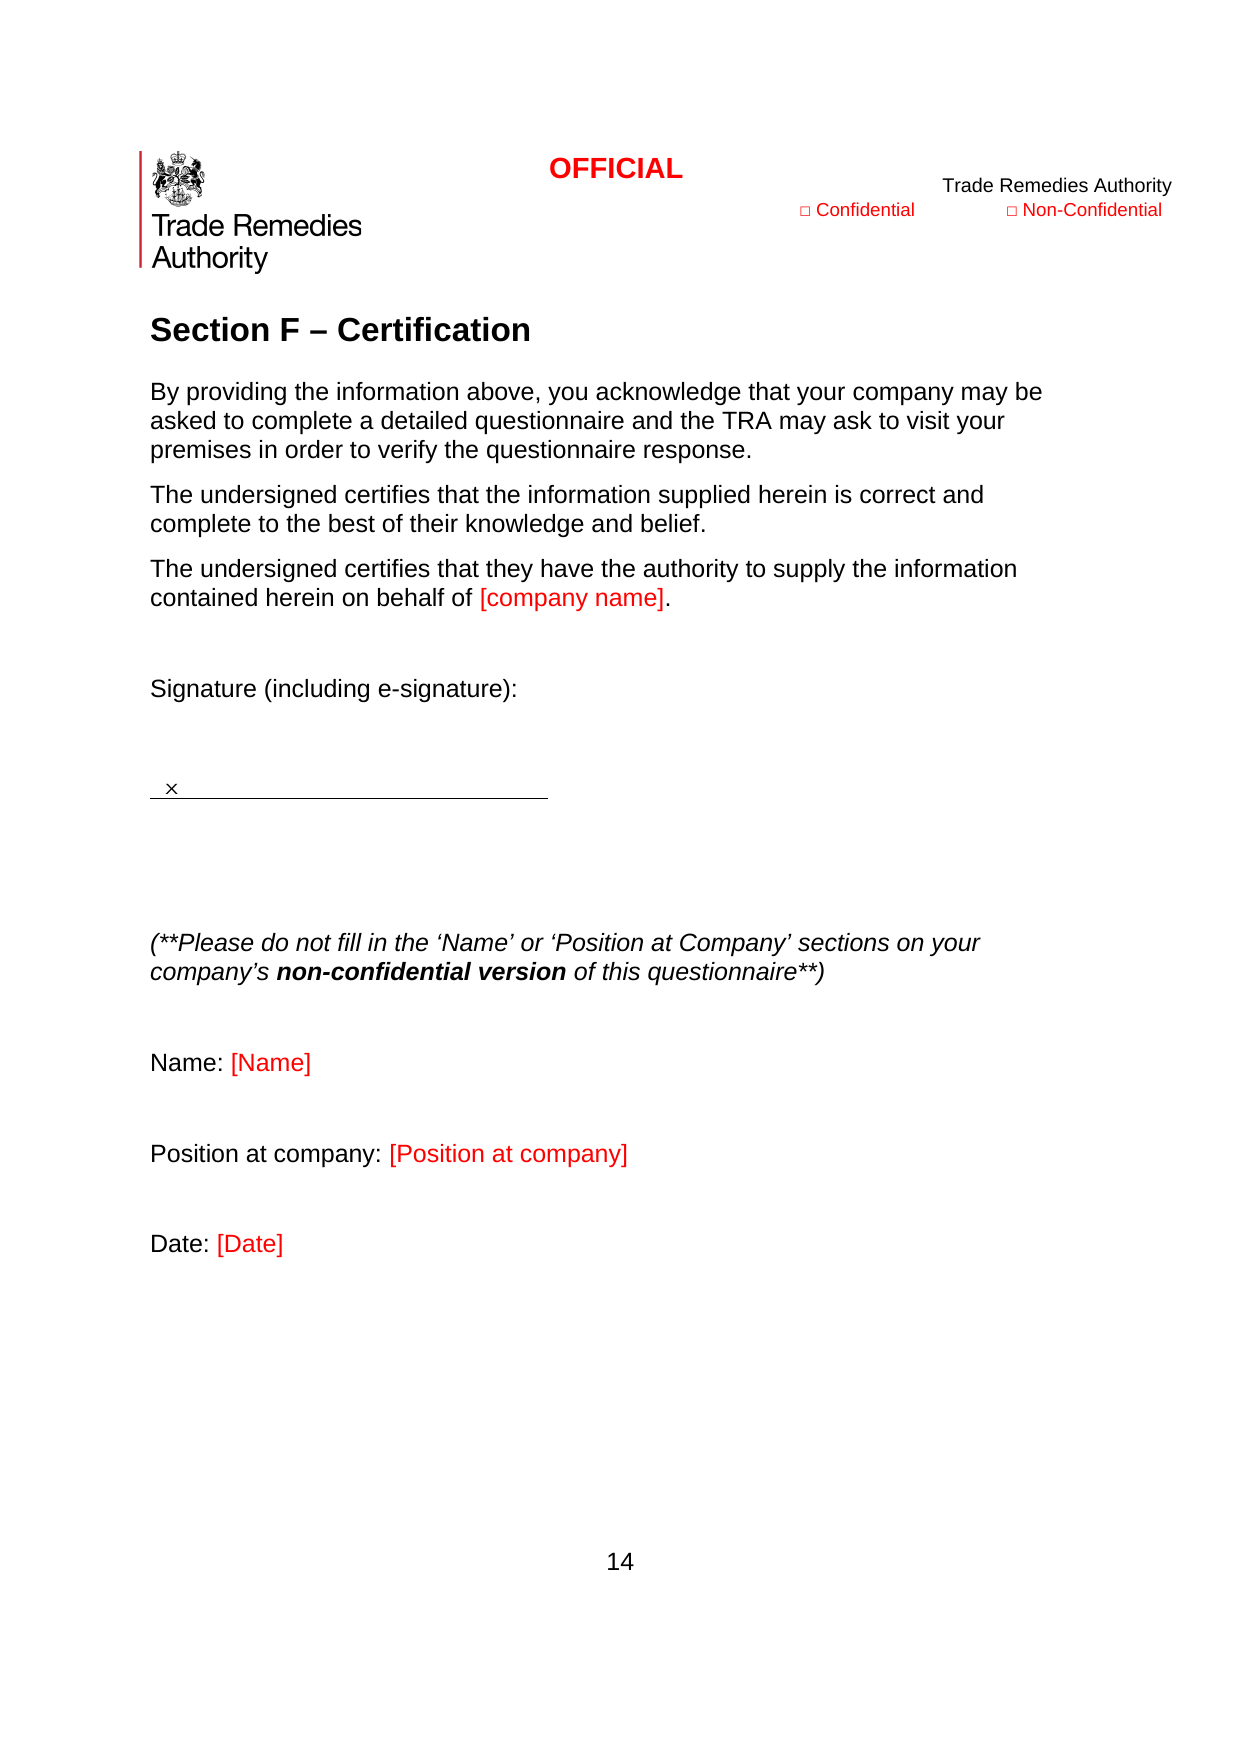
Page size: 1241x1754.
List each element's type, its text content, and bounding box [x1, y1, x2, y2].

text Position at company: [Position at company] [150, 1139, 1090, 1167]
text Signature (including e-signature): [150, 674, 1090, 703]
text By providing the information above, you acknowledge that your company may be asked to complete a detailed questionnaire and the TRA may ask to visit your premises in order to verify the questionnaire response. [150, 377, 1090, 463]
subtitle Section F – Certification [150, 310, 1090, 348]
text The undersigned certifies that the information supplied herein is correct and complete to the best of their knowledge and belief. [150, 480, 1090, 538]
text Date: [Date] [150, 1229, 1090, 1258]
text (**Please do not fill in the ‘Name’ or ‘Position at Company’ sections on your company’s non-confidential version of this questionnaire**) [150, 928, 1090, 986]
text Name: [Name] [150, 1048, 1090, 1077]
text The undersigned certifies that they have the authority to supply the information contained herein on behalf of [company name]. [150, 554, 1090, 612]
